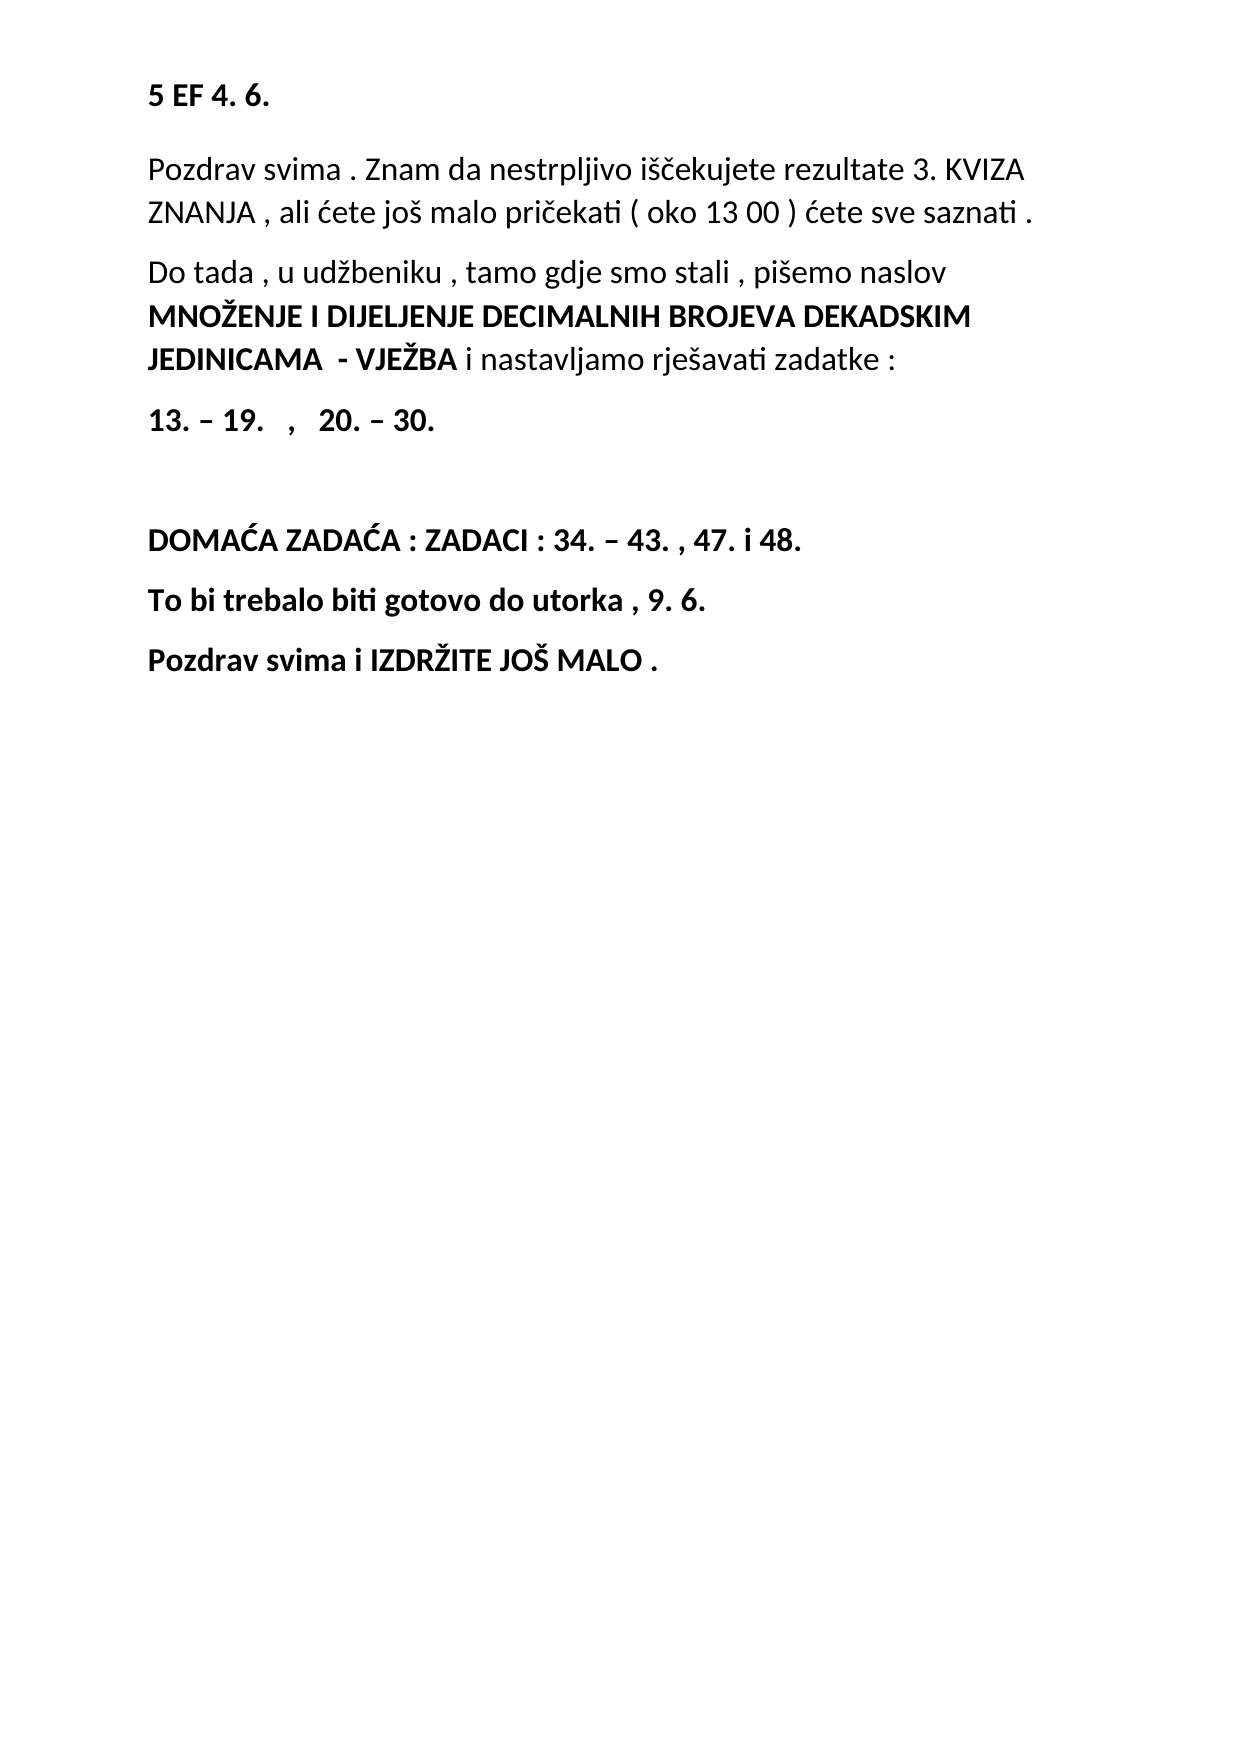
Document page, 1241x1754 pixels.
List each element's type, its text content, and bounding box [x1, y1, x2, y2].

text Pozdrav svima i IZDRŽITE JOŠ MALO . [148, 639, 1093, 680]
text DOMAĆA ZADAĆA : ZADACI : 34. – 43. , 47. i 48. [148, 519, 1093, 560]
text 13. – 19. , 20. – 30. [148, 399, 1093, 439]
text To bi trebalo biti gotovo do utorka , 9. 6. [148, 579, 1093, 620]
text Pozdrav svima . Znam da nestrpljivo iščekujete rezultate 3. KVIZA ZNANJA , ali ćete još malo pričekati ( oko 13 00 ) ćete sve saznati . [148, 148, 1093, 232]
text Do tada , u udžbeniku , tamo gdje smo stali , pišemo naslov MNOŽENJE I DIJELJENJE DECIMALNIH BROJEVA DEKADSKIM JEDINICAMA - VJEŽBA i nastavljamo rješavati zadatke : [148, 251, 1093, 379]
